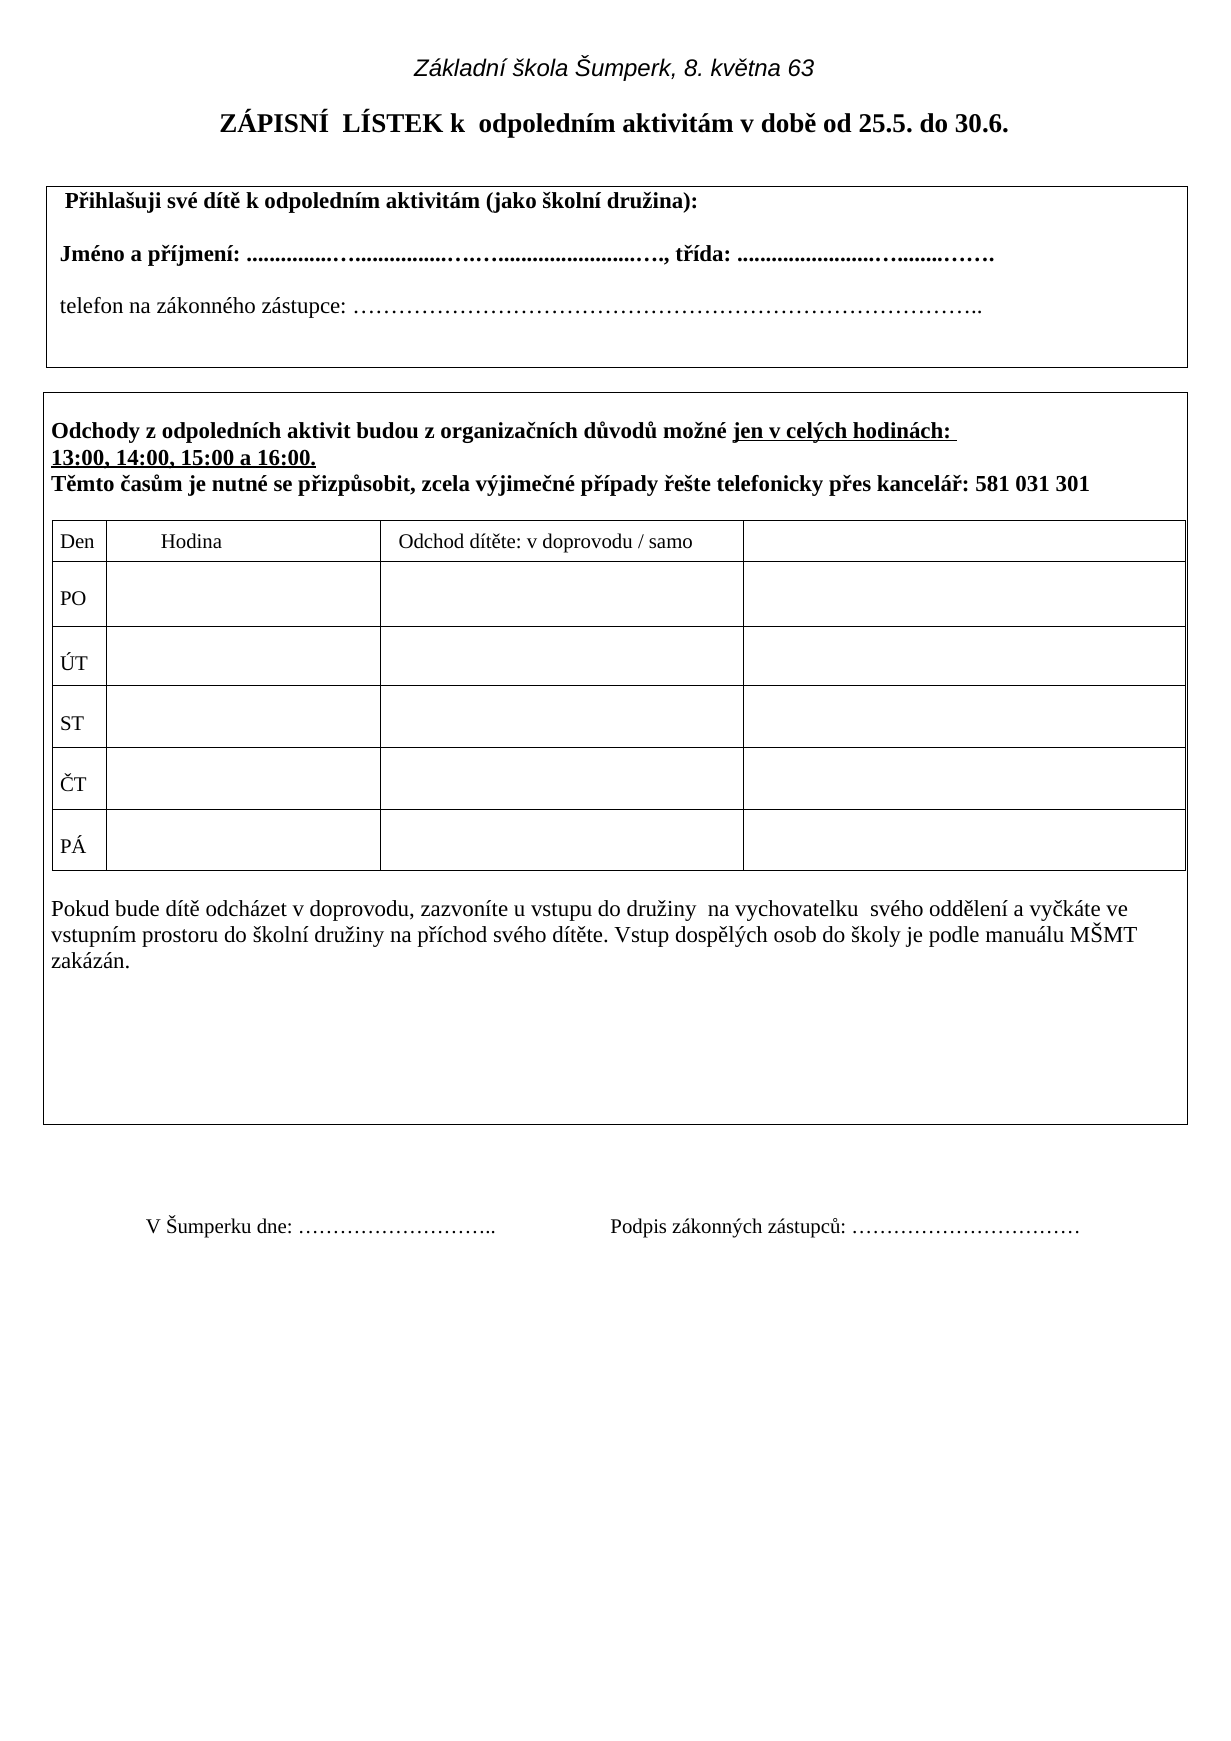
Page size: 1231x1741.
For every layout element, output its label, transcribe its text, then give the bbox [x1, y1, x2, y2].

table_cell [107, 562, 380, 626]
table_cell [381, 562, 743, 626]
table_header Hodina [107, 521, 380, 561]
table_cell PO [53, 562, 106, 626]
table_cell ÚT [53, 627, 106, 685]
table_cell PÁ [53, 810, 106, 870]
table_cell [744, 686, 1185, 747]
text V Šumperku dne: ……………………….. Podpis zákonných zástupců: …………………………… [146, 1214, 1083, 1238]
table_cell [107, 686, 380, 747]
table_cell [381, 686, 743, 747]
table_header Přihlašuji své dítě k odpoledním aktivitám (jako školní družina): Jméno a příjmení: ...............…................….…........................…., třída: ........................…........……. telefon na zákonného zástupce: ……………………………………………………………………….. [47, 187, 1187, 367]
table_cell [744, 748, 1185, 809]
table_cell [107, 627, 380, 685]
table_cell [744, 627, 1185, 685]
table_header [744, 521, 1185, 561]
subtitle ZÁPISNÍ LÍSTEK k odpoledním aktivitám v době od 25.5. do 30.6. [146, 107, 1083, 138]
table_cell [381, 748, 743, 809]
table_cell [381, 627, 743, 685]
table_cell [107, 810, 380, 870]
table_header Odchody z odpoledních aktivit budou z organizačních důvodů možné jen v celých hodinách: 13:00, 14:00, 15:00 a 16:00. Těmto časům je nutné se přizpůsobit, zcela výjimečné případy řešte telefonicky přes kancelář: 581 031 301 Pokud bude dítě odcházet v doprovodu, zazvoníte u vstupu do družiny na vychovatelku svého oddělení a vyčkáte ve vstupním prostoru do školní družiny na příchod svého dítěte. Vstup dospělých osob do školy je podle manuálu MŠMT zakázán. [44, 393, 1187, 1124]
table_header Odchod dítěte: v doprovodu / samo [381, 521, 743, 561]
table_header Den [53, 521, 106, 561]
table_cell [744, 810, 1185, 870]
table_cell [381, 810, 743, 870]
table_cell [107, 748, 380, 809]
table_cell ST [53, 686, 106, 747]
table_cell ČT [53, 748, 106, 809]
table_cell [744, 562, 1185, 626]
subtitle Základní škola Šumperk, 8. května 63 [146, 54, 1083, 82]
